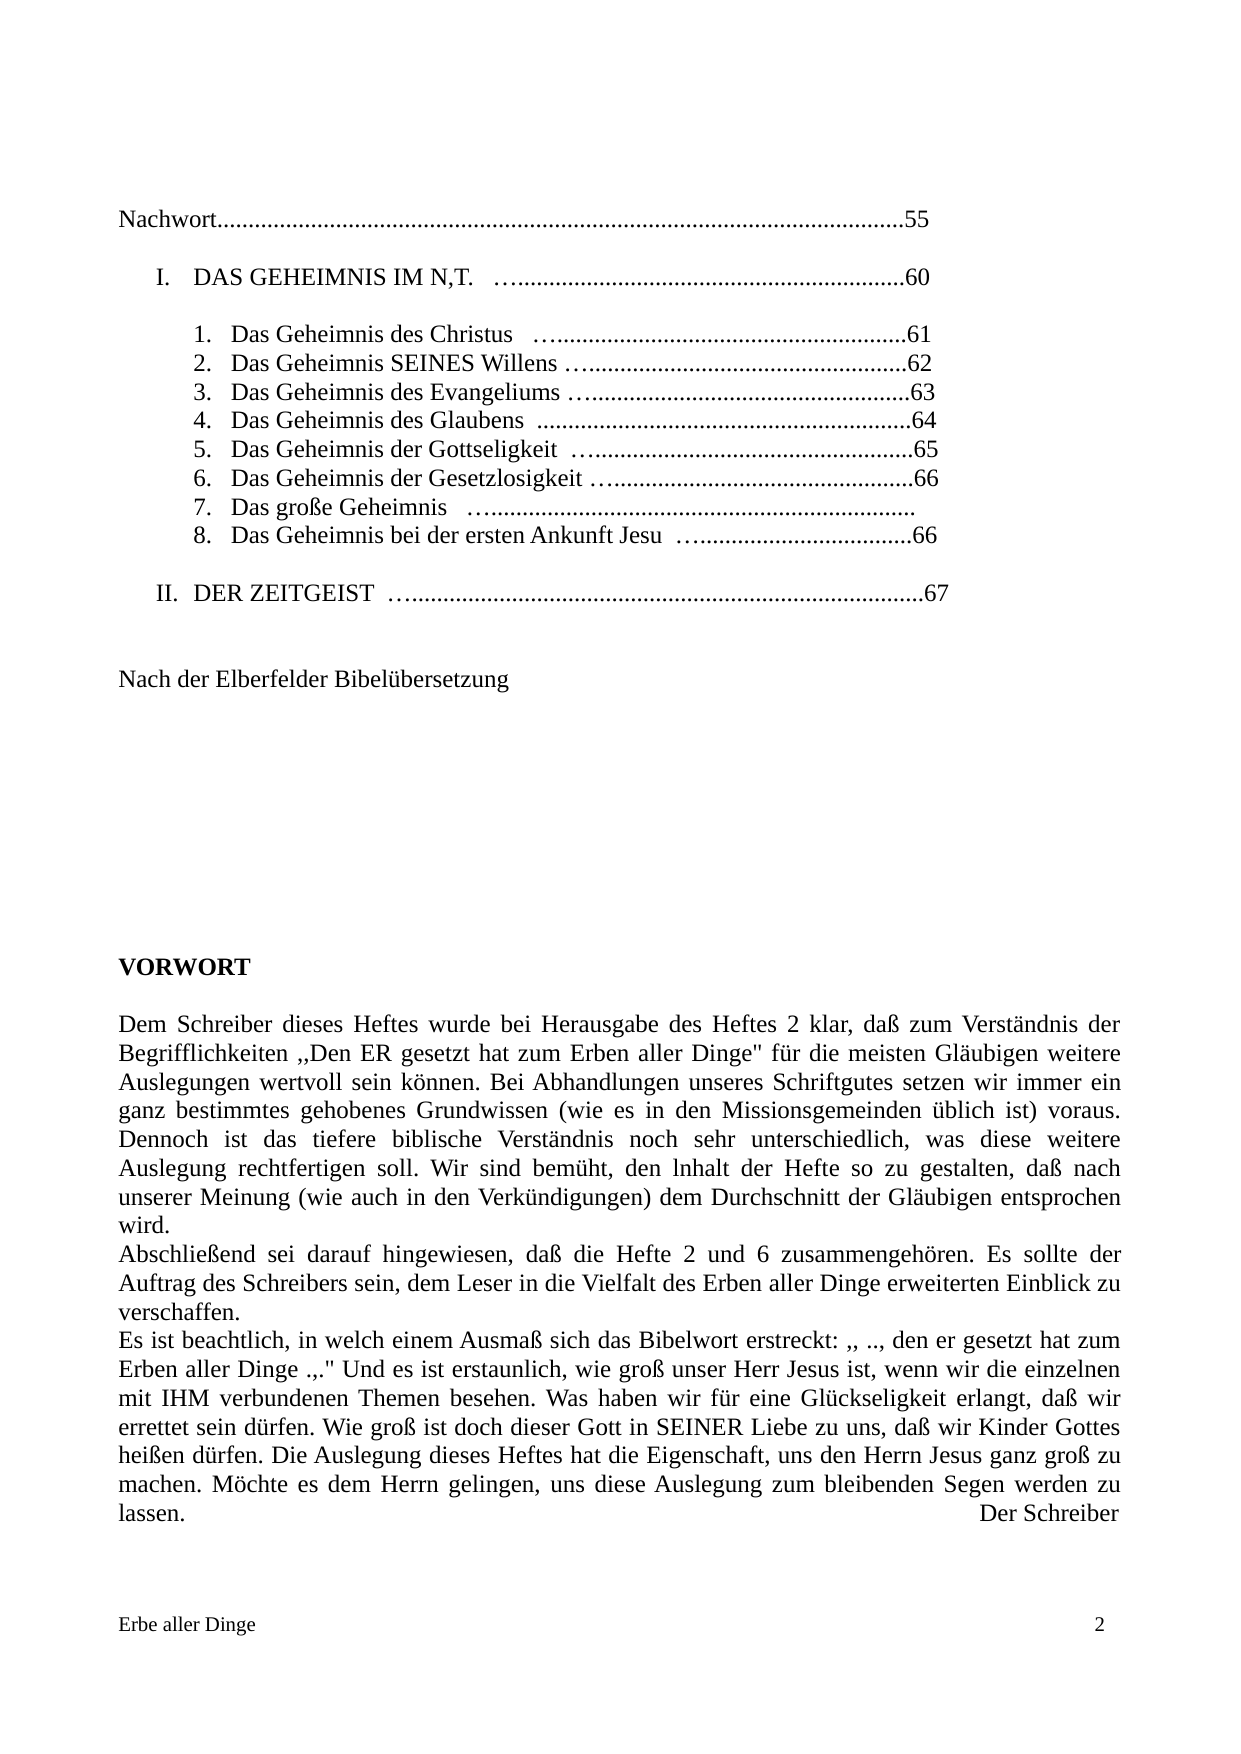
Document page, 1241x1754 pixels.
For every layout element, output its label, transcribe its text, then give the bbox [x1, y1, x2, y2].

text Abschließend sei darauf hingewiesen, daß die Hefte 2 und 6 zusammengehören. Es sollte der Auftrag des Schreibers sein, dem Leser in die Vielfalt des Erben aller Dinge erweiterten Einblick zu verschaffen. [118, 1239, 1122, 1326]
list Das Geheimnis des Evangeliums …...................................................63 [193, 377, 1122, 406]
list Das Geheimnis des Christus …........................................................61 [193, 319, 1122, 348]
text Es ist beachtlich, in welch einem Ausmaß sich das Bibelwort erstreckt: ,, .., den er gesetzt hat zum Erben aller Dinge .,." Und es ist erstaunlich, wie groß unser Herr Jesus ist, wenn wir die einzelnen mit IHM verbundenen Themen besehen. Was haben wir für eine Glückseligkeit erlangt, daß wir errettet sein dürfen. Wie groß ist doch dieser Gott in SEINER Liebe zu uns, daß wir Kinder Gottes heißen dürfen. Die Auslegung dieses Heftes hat die Eigenschaft, uns den Herrn Jesus ganz groß zu machen. Möchte es dem Herrn gelingen, uns diese Auslegung zum bleibenden Segen werden zu lassen. Der Schreiber [118, 1326, 1122, 1527]
list Das Geheimnis SEINES Willens …...................................................62 [193, 348, 1122, 377]
text Nachwort..............................................................................................................55 [118, 204, 1122, 233]
text Dem Schreiber dieses Heftes wurde bei Herausgabe des Heftes 2 klar, daß zum Verständnis der Begrifflichkeiten ,,Den ER gesetzt hat zum Erben aller Dinge" für die meisten Gläubigen weitere Auslegungen wertvoll sein können. Bei Abhandlungen unseres Schriftgutes setzen wir immer ein ganz bestimmtes gehobenes Grundwissen (wie es in den Missionsgemeinden üblich ist) voraus. Dennoch ist das tiefere biblische Verständnis noch sehr unterschiedlich, was diese weitere Auslegung rechtfertigen soll. Wir sind bemüht, den lnhalt der Hefte so zu gestalten, daß nach unserer Meinung (wie auch in den Verkündigungen) dem Durchschnitt der Gläubigen entsprochen wird. [118, 1009, 1122, 1239]
text Nach der Elberfelder Bibelübersetzung [118, 664, 1122, 693]
list Das Geheimnis der Gesetzlosigkeit …................................................66 [193, 463, 1122, 492]
list Das große Geheimnis ….................................................................... [193, 492, 1122, 521]
list DER ZEITGEIST …..................................................................................67 [156, 578, 1122, 607]
list Das Geheimnis bei der ersten Ankunft Jesu …..................................66 [193, 521, 1122, 549]
list DAS GEHEIMNIS IM N,T. …..............................................................60 [156, 262, 1122, 291]
list Das Geheimnis der Gottseligkeit …...................................................65 [193, 434, 1122, 463]
text VORWORT [118, 952, 1122, 981]
list Das Geheimnis des Glaubens ............................................................64 [193, 406, 1122, 434]
